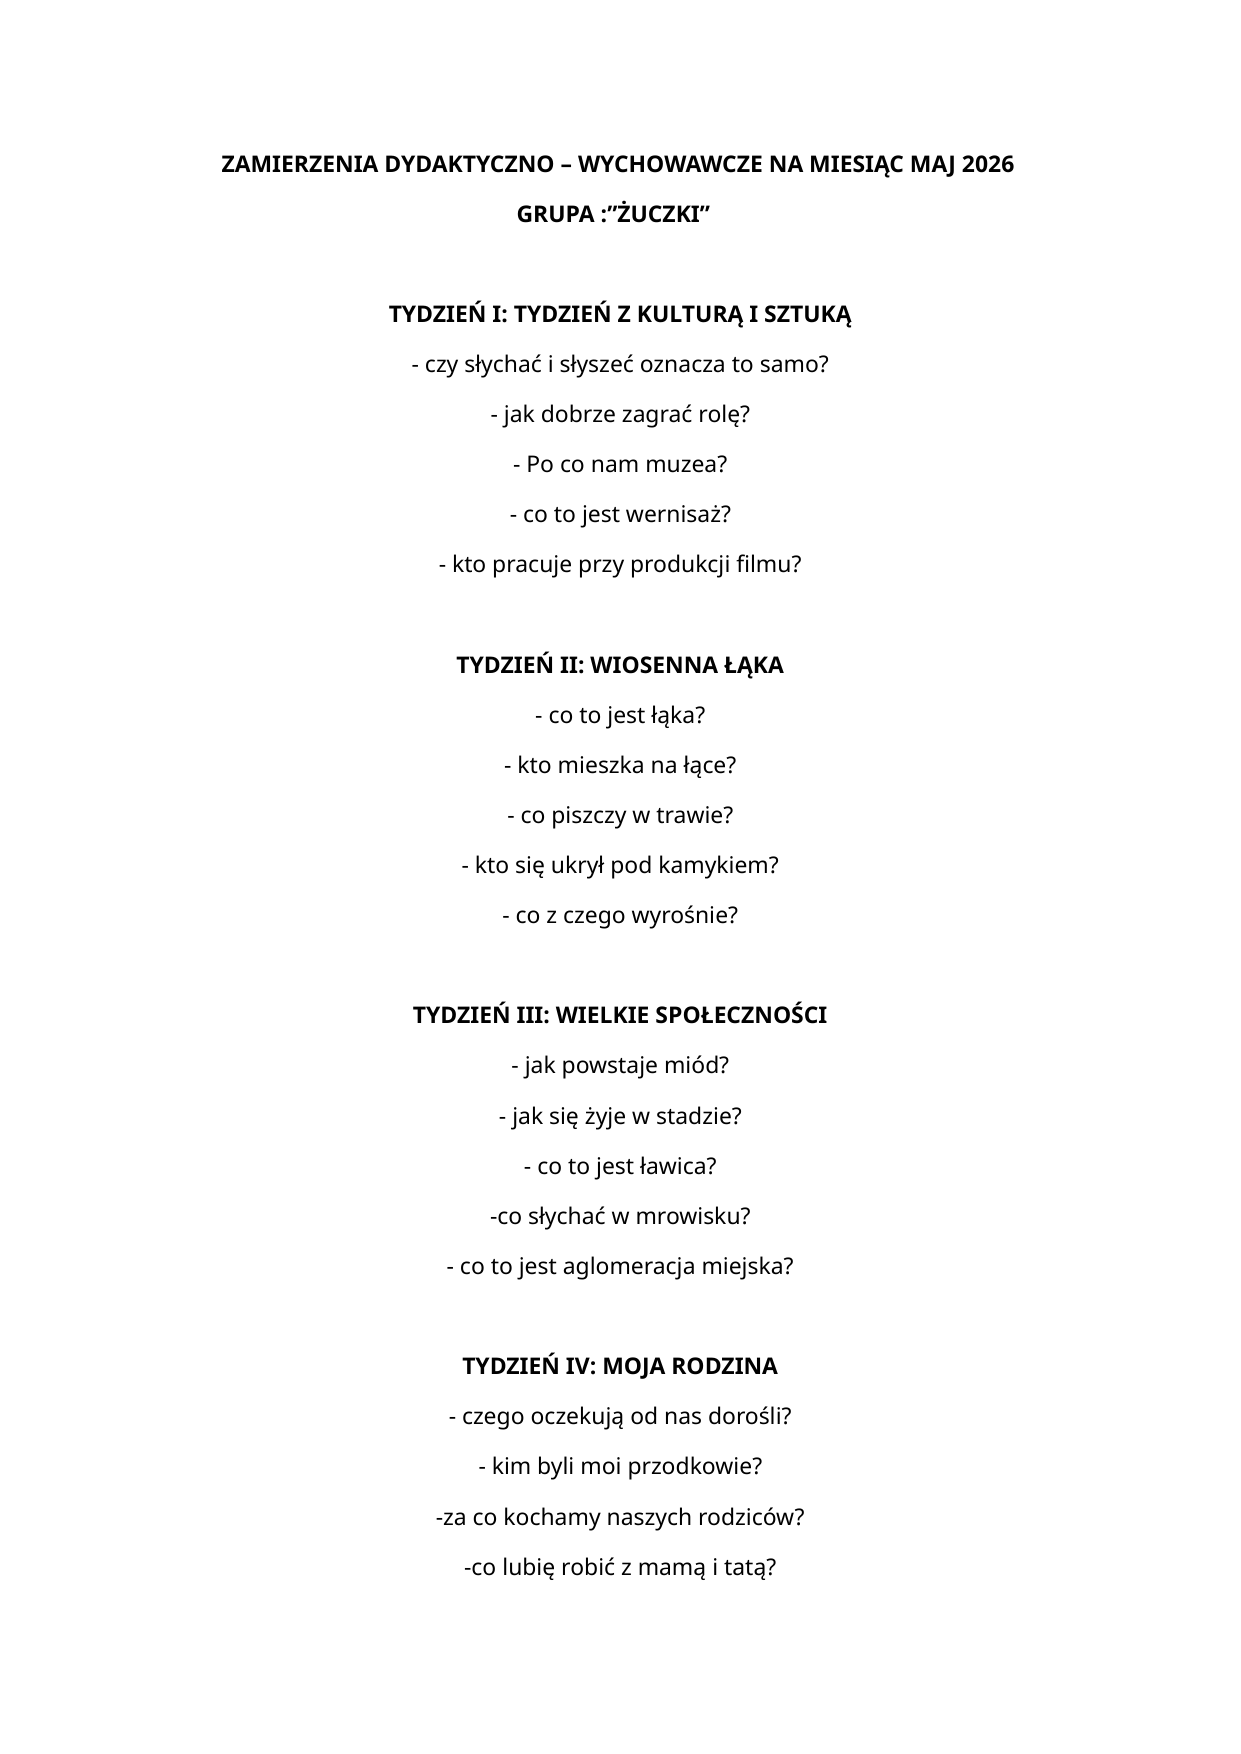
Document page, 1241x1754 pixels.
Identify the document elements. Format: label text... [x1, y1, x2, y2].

text TYDZIEŃ II: WIOSENNA ŁĄKA [148, 649, 1093, 680]
text - co piszczy w trawie? [148, 799, 1093, 830]
text - kim byli moi przodkowie? [148, 1450, 1093, 1482]
text - kto się ukrył pod kamykiem? [148, 849, 1093, 880]
text - co z czego wyrośnie? [148, 899, 1093, 930]
text - jak powstaje miód? [148, 1049, 1093, 1081]
text -co lubię robić z mamą i tatą? [148, 1551, 1093, 1582]
text TYDZIEŃ IV: MOJA RODZINA [148, 1350, 1093, 1381]
text - czy słychać i słyszeć oznacza to samo? [148, 348, 1093, 379]
text - jak się żyje w stadzie? [148, 1099, 1093, 1131]
text -co słychać w mrowisku? [148, 1200, 1093, 1231]
text GRUPA :”ŻUCZKI” [443, 198, 1093, 229]
text - jak dobrze zagrać rolę? [148, 398, 1093, 429]
text -za co kochamy naszych rodziców? [148, 1500, 1093, 1532]
text - Po co nam muzea? [148, 448, 1093, 479]
text - co to jest aglomeracja miejska? [148, 1250, 1093, 1281]
text TYDZIEŃ I: TYDZIEŃ Z KULTURĄ I SZTUKĄ [148, 298, 1093, 329]
text - kto pracuje przy produkcji filmu? [148, 548, 1093, 580]
text - kto mieszka na łące? [148, 749, 1093, 780]
text - co to jest łąka? [148, 699, 1093, 730]
text - czego oczekują od nas dorośli? [148, 1400, 1093, 1431]
text - co to jest ławica? [148, 1150, 1093, 1181]
text - co to jest wernisaż? [148, 498, 1093, 529]
text ZAMIERZENIA DYDAKTYCZNO – WYCHOWAWCZE NA MIESIĄC MAJ 2026 [148, 148, 1093, 179]
text TYDZIEŃ III: WIELKIE SPOŁECZNOŚCI [148, 999, 1093, 1031]
